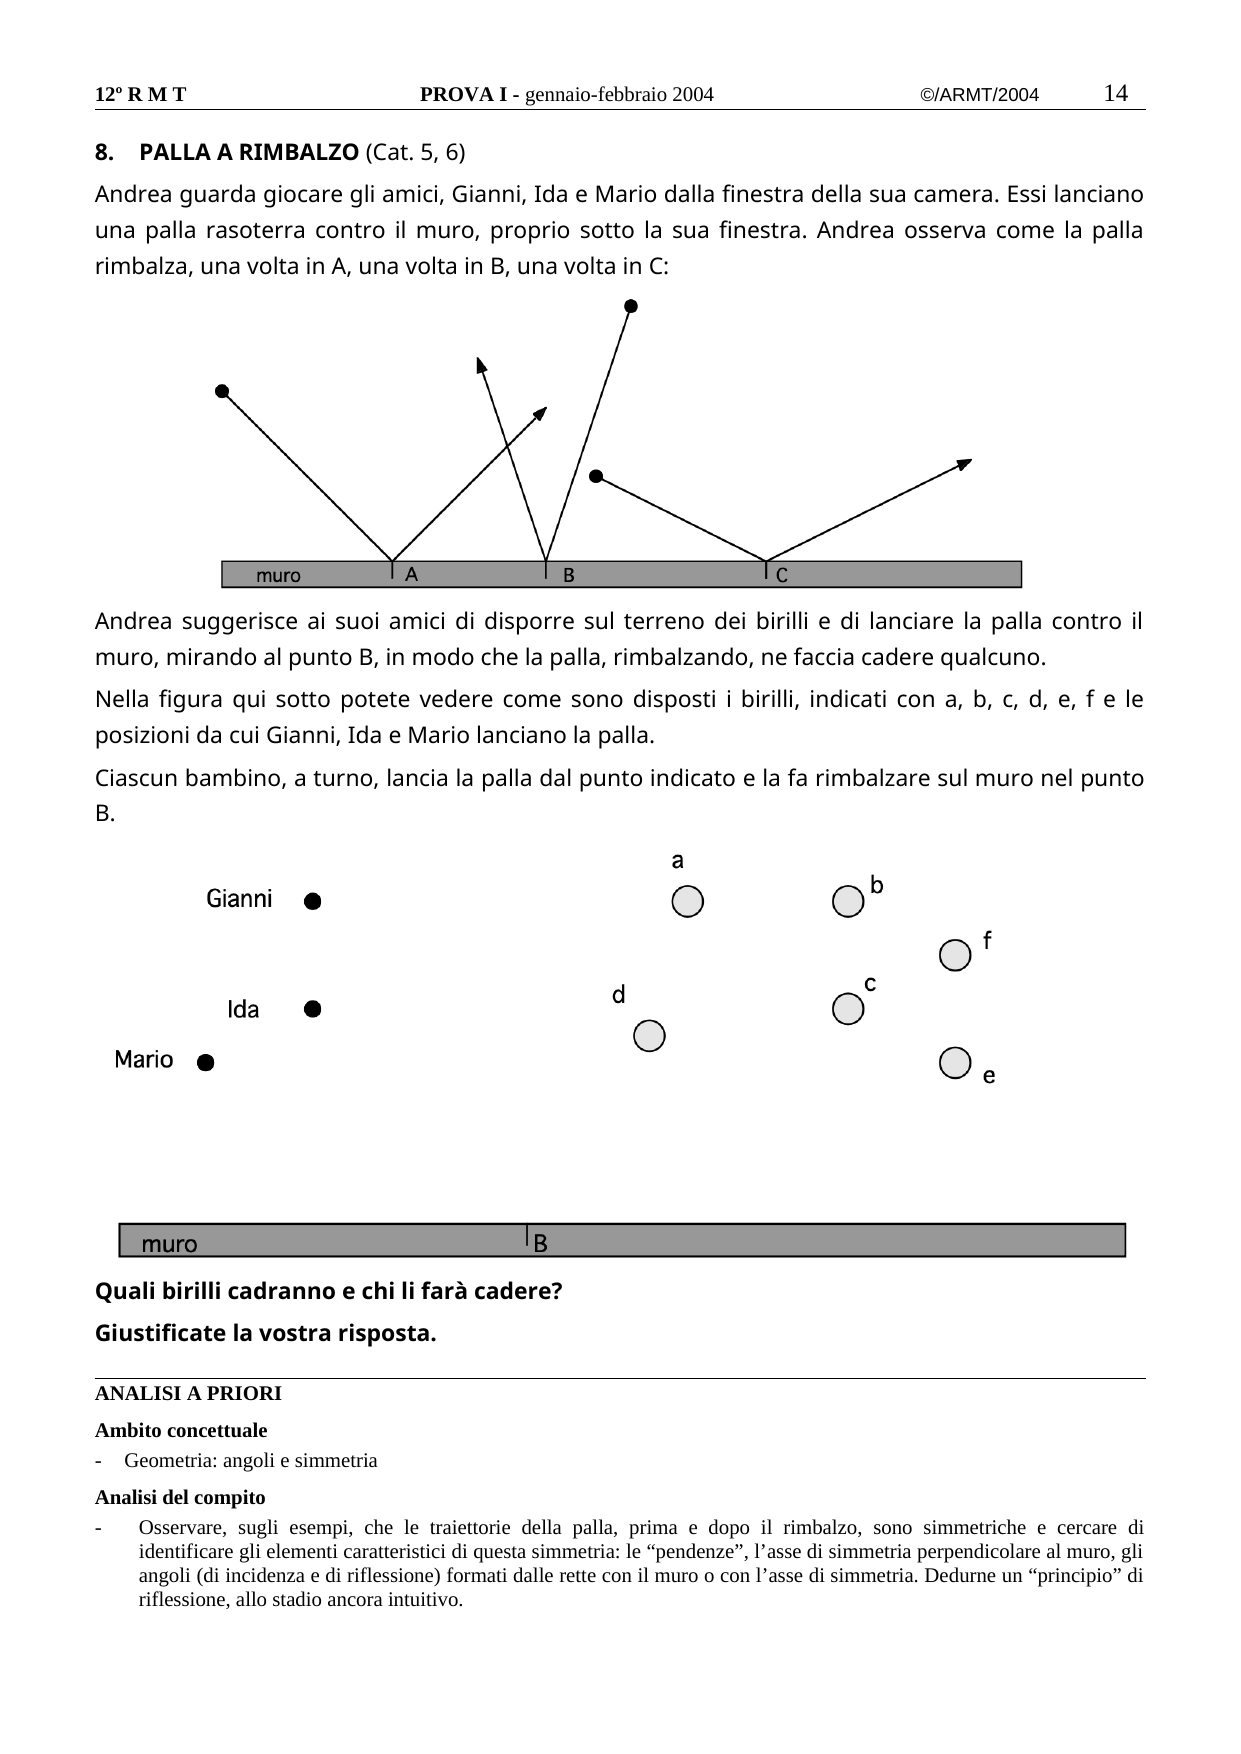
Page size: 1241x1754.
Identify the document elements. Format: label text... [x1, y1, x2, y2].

text ANALISI A PRIORI [94, 1379, 1146, 1405]
text - Geometria: angoli e simmetria [94, 1448, 1146, 1472]
text Andrea guarda giocare gli amici, Gianni, Ida e Mario dalla finestra della sua camera. Essi lanciano una palla rasoterra contro il muro, proprio sotto la sua finestra. Andrea osserva come la palla rimbalza, una volta in A, una volta in B, una volta in C: [94, 178, 1146, 281]
picture [205, 292, 1035, 595]
text - Osservare, sugli esempi, che le traiettorie della palla, prima e dopo il rimbalzo, sono simmetriche e cercare di identificare gli elementi caratteristici di questa simmetria: le “pendenze”, l’asse di simmetria perpendicolare al muro, gli angoli (di incidenza e di riflessione) formati dalle rette con il muro o con l’asse di simmetria. Dedurne un “principio” di riflessione, allo stadio ancora intuitivo. [94, 1515, 1146, 1611]
text Analisi del compito [94, 1485, 1146, 1509]
text Andrea suggerisce ai suoi amici di disporre sul terreno dei birilli e di lanciare la palla contro il muro, mirando al punto B, in modo che la palla, rimbalzando, ne faccia cadere qualcuno. [94, 605, 1146, 672]
text Ciascun bambino, a turno, lancia la palla dal punto indicato e la fa rimbalzare sul muro nel punto B. [94, 761, 1146, 829]
text Quali birilli cadranno e chi li farà cadere? [94, 1275, 1146, 1306]
text Nella figura qui sotto potete vedere come sono disposti i birilli, indicati con a, b, c, d, e, f e le posizioni da cui Gianni, Ida e Mario lanciano la palla. [94, 683, 1146, 751]
picture [94, 837, 1146, 1269]
text 8. PALLA A RIMBALZO (Cat. 5, 6) [94, 136, 1146, 167]
text Ambito concettuale [94, 1418, 1146, 1442]
text Giustificate la vostra risposta. [94, 1317, 1146, 1348]
